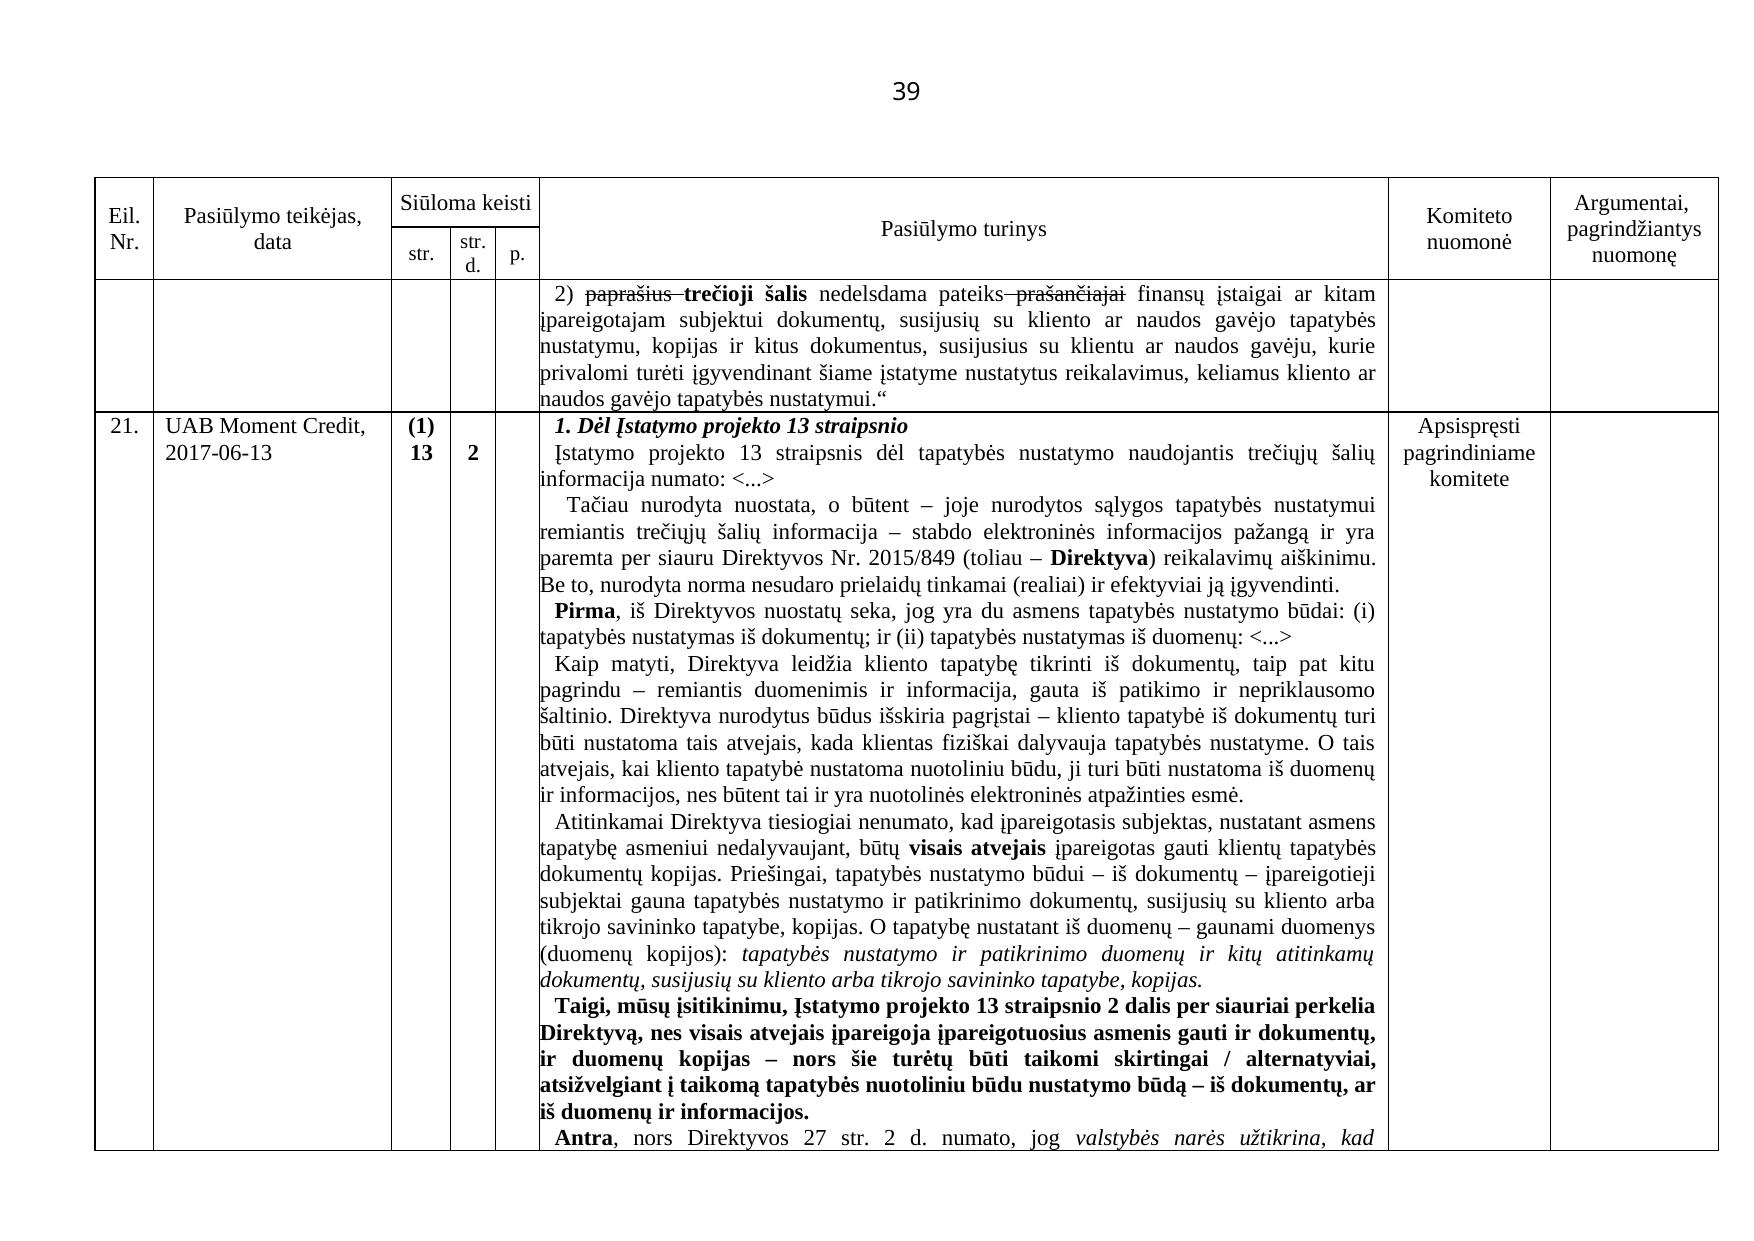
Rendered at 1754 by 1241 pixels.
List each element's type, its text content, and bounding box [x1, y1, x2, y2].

table_cell [496, 413, 539, 1150]
table_header Siūloma keisti [392, 178, 539, 226]
table_cell Apsispręsti pagrindiniame komitete [1389, 413, 1550, 1150]
table_cell [1551, 413, 1718, 1150]
table_header Komiteto nuomonė [1389, 178, 1550, 279]
table_cell 1. Dėl Įstatymo projekto 13 straipsnio Įstatymo projekto 13 straipsnis dėl tapatybės nustatymo naudojantis trečiųjų šalių informacija numato: <...> Tačiau nurodyta nuostata, o būtent – joje nurodytos sąlygos tapatybės nustatymui remiantis trečiųjų šalių informacija – stabdo elektroninės informacijos pažangą ir yra paremta per siauru Direktyvos Nr. 2015/849 (toliau – Direktyva) reikalavimų aiškinimu. Be to, nurodyta norma nesudaro prielaidų tinkamai (realiai) ir efektyviai ją įgyvendinti. Pirma, iš Direktyvos nuostatų seka, jog yra du asmens tapatybės nustatymo būdai: (i) tapatybės nustatymas iš dokumentų; ir (ii) tapatybės nustatymas iš duomenų: <...> Kaip matyti, Direktyva leidžia kliento tapatybę tikrinti iš dokumentų, taip pat kitu pagrindu – remiantis duomenimis ir informacija, gauta iš patikimo ir nepriklausomo šaltinio. Direktyva nurodytus būdus išskiria pagrįstai – kliento tapatybė iš dokumentų turi būti nustatoma tais atvejais, kada klientas fiziškai dalyvauja tapatybės nustatyme. O tais atvejais, kai kliento tapatybė nustatoma nuotoliniu būdu, ji turi būti nustatoma iš duomenų ir informacijos, nes būtent tai ir yra nuotolinės elektroninės atpažinties esmė. Atitinkamai Direktyva tiesiogiai nenumato, kad įpareigotasis subjektas, nustatant asmens tapatybę asmeniui nedalyvaujant, būtų visais atvejais įpareigotas gauti klientų tapatybės dokumentų kopijas. Priešingai, tapatybės nustatymo būdui – iš dokumentų – įpareigotieji subjektai gauna tapatybės nustatymo ir patikrinimo dokumentų, susijusių su kliento arba tikrojo savininko tapatybe, kopijas. O tapatybę nustatant iš duomenų – gaunami duomenys (duomenų kopijos): tapatybės nustatymo ir patikrinimo duomenų ir kitų atitinkamų dokumentų, susijusių su kliento arba tikrojo savininko tapatybe, kopijas. Taigi, mūsų įsitikinimu, Įstatymo projekto 13 straipsnio 2 dalis per siauriai perkelia Direktyvą, nes visais atvejais įpareigoja įpareigotuosius asmenis gauti ir dokumentų, ir duomenų kopijas – nors šie turėtų būti taikomi skirtingai / alternatyviai, atsižvelgiant į taikomą tapatybės nuotoliniu būdu nustatymo būdą – iš dokumentų, ar iš duomenų ir informacijos. Antra, nors Direktyvos 27 str. 2 d. numato, jog valstybės narės užtikrina, kad [540, 413, 1388, 1150]
table_header Pasiūlymo teikėjas, data [154, 178, 391, 279]
table_cell 2) paprašius trečioji šalis nedelsdama pateiks prašančiajai finansų įstaigai ar kitam įpareigotajam subjektui dokumentų, susijusių su kliento ar naudos gavėjo tapatybės nustatymu, kopijas ir kitus dokumentus, susijusius su klientu ar naudos gavėju, kurie privalomi turėti įgyvendinant šiame įstatyme nustatytus reikalavimus, keliamus kliento ar naudos gavėjo tapatybės nustatymui.“ [540, 280, 1388, 411]
table_cell [451, 280, 495, 411]
table_cell [1551, 280, 1718, 411]
table_cell 2 [451, 413, 495, 1150]
table_cell str. d. [451, 228, 495, 279]
table_cell (1) 13 [392, 413, 450, 1150]
table_cell [1389, 280, 1550, 411]
table_header Pasiūlymo turinys [540, 178, 1388, 279]
table_cell str. [392, 228, 450, 279]
table_cell UAB Moment Credit, 2017-06-13 [154, 413, 391, 1150]
table_cell [496, 280, 539, 411]
table_header Argumentai, pagrindžiantys nuomonę [1551, 178, 1718, 279]
table_cell p. [496, 228, 539, 279]
table_cell [96, 280, 153, 411]
table_header Eil. Nr. [96, 178, 153, 279]
table_cell [392, 280, 450, 411]
table_cell 21. [96, 413, 153, 1150]
table_cell [154, 280, 391, 411]
